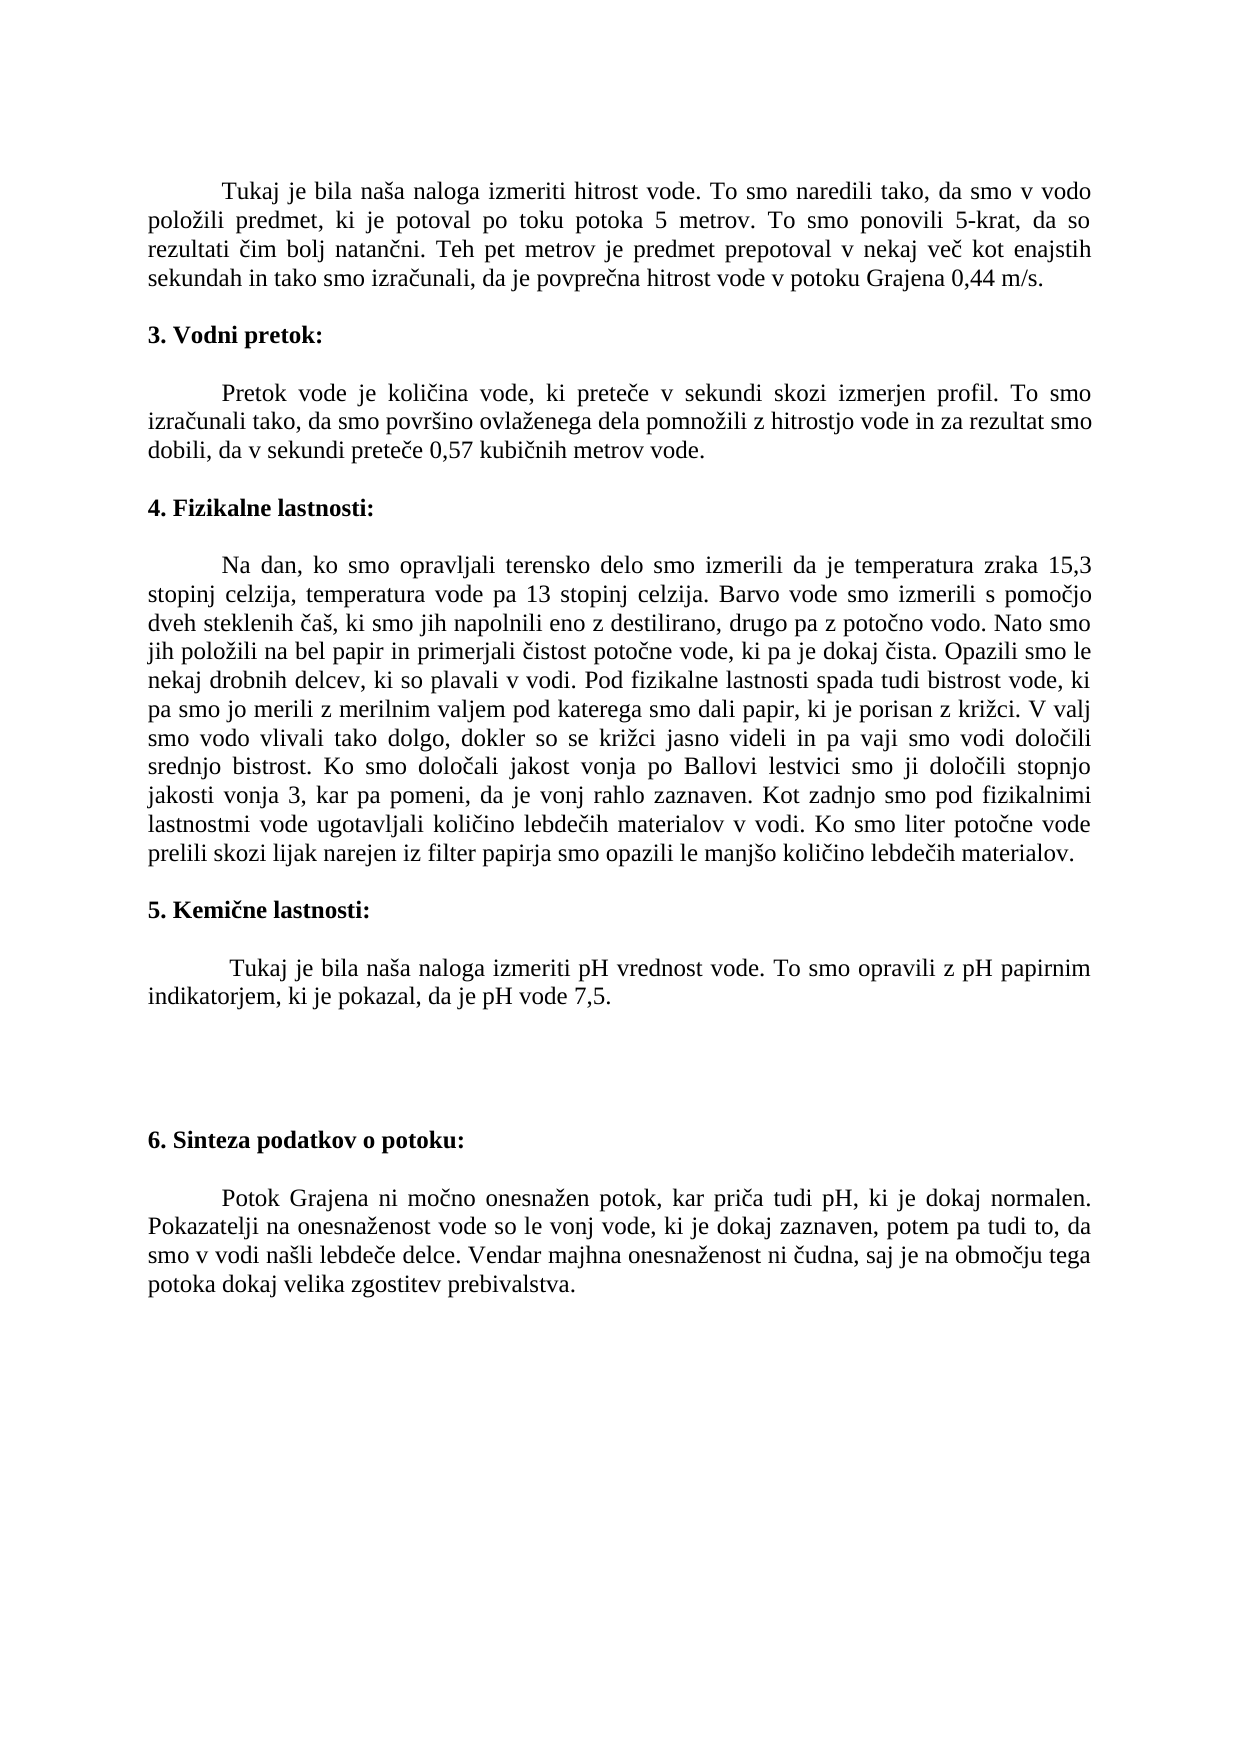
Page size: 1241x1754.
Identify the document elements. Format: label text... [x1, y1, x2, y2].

text 4. Fizikalne lastnosti: [148, 493, 1093, 521]
text 5. Kemične lastnosti: [148, 895, 1093, 924]
text Potok Grajena ni močno onesnažen potok, kar priča tudi pH, ki je dokaj normalen. Pokazatelji na onesnaženost vode so le vonj vode, ki je dokaj zaznaven, potem pa tudi to, da smo v vodi našli lebdeče delce. Vendar majhna onesnaženost ni čudna, saj je na območju tega potoka dokaj velika zgostitev prebivalstva. [148, 1183, 1093, 1298]
text Tukaj je bila naša naloga izmeriti hitrost vode. To smo naredili tako, da smo v vodo položili predmet, ki je potoval po toku potoka 5 metrov. To smo ponovili 5-krat, da so rezultati čim bolj natančni. Teh pet metrov je predmet prepotoval v nekaj več kot enajstih sekundah in tako smo izračunali, da je povprečna hitrost vode v potoku Grajena 0,44 m/s. [148, 176, 1093, 291]
text Tukaj je bila naša naloga izmeriti pH vrednost vode. To smo opravili z pH papirnim indikatorjem, ki je pokazal, da je pH vode 7,5. [148, 953, 1093, 1010]
text Na dan, ko smo opravljali terensko delo smo izmerili da je temperatura zraka 15,3 stopinj celzija, temperatura vode pa 13 stopinj celzija. Barvo vode smo izmerili s pomočjo dveh steklenih čaš, ki smo jih napolnili eno z destilirano, drugo pa z potočno vodo. Nato smo jih položili na bel papir in primerjali čistost potočne vode, ki pa je dokaj čista. Opazili smo le nekaj drobnih delcev, ki so plavali v vodi. Pod fizikalne lastnosti spada tudi bistrost vode, ki pa smo jo merili z merilnim valjem pod katerega smo dali papir, ki je porisan z križci. V valj smo vodo vlivali tako dolgo, dokler so se križci jasno videli in pa vaji smo vodi določili srednjo bistrost. Ko smo določali jakost vonja po Ballovi lestvici smo ji določili stopnjo jakosti vonja 3, kar pa pomeni, da je vonj rahlo zaznaven. Kot zadnjo smo pod fizikalnimi lastnostmi vode ugotavljali količino lebdečih materialov v vodi. Ko smo liter potočne vode prelili skozi lijak narejen iz filter papirja smo opazili le manjšo količino lebdečih materialov. [148, 550, 1093, 866]
text 3. Vodni pretok: [148, 320, 1093, 349]
text Pretok vode je količina vode, ki preteče v sekundi skozi izmerjen profil. To smo izračunali tako, da smo površino ovlaženega dela pomnožili z hitrostjo vode in za rezultat smo dobili, da v sekundi preteče 0,57 kubičnih metrov vode. [148, 378, 1093, 464]
text 6. Sinteza podatkov o potoku: [148, 1125, 1093, 1154]
